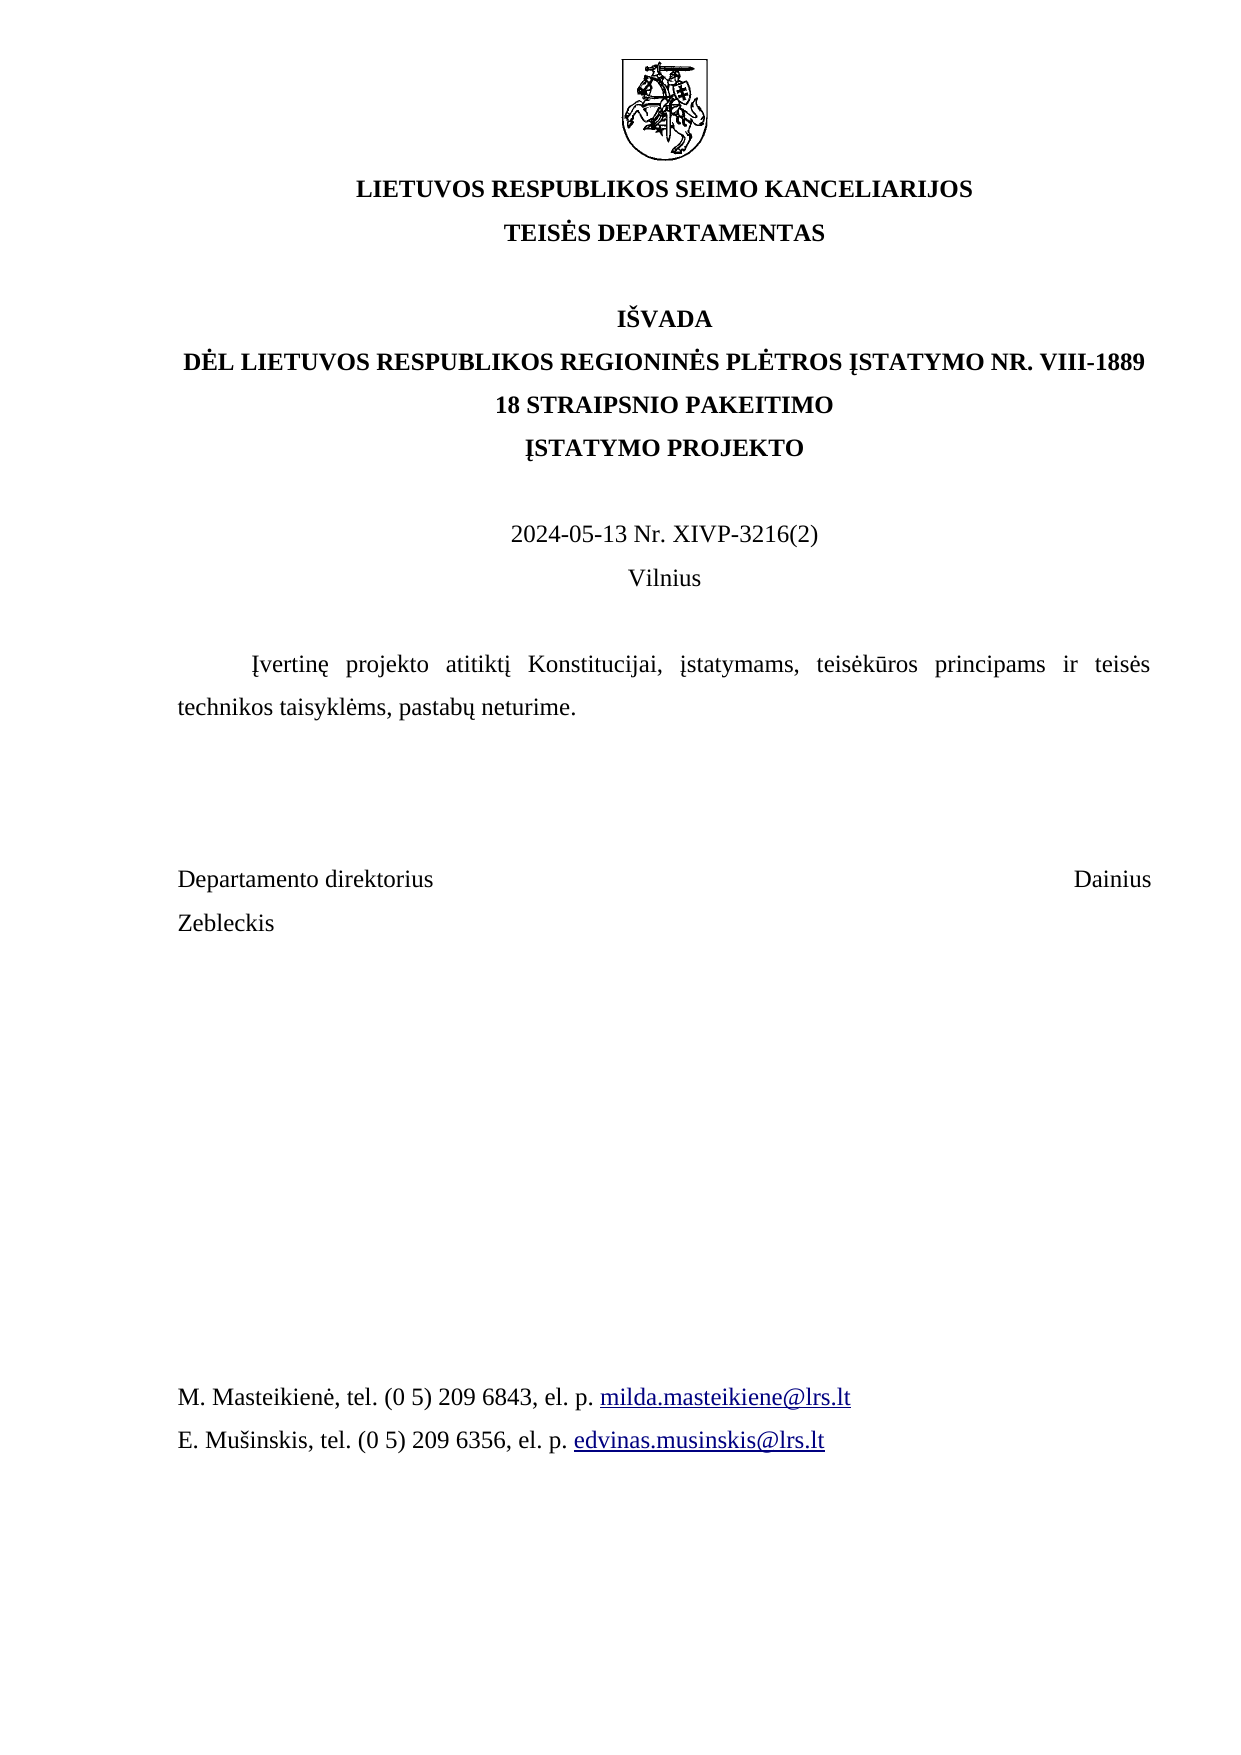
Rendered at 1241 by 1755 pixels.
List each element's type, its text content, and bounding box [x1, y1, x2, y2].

text DĖL LIETUVOS RESPUBLIKOS REGIONINĖS PLĖTROS ĮSTATYMO NR. VIII-1889 18 STRAIPSNIO PAKEITIMO [177, 347, 1152, 419]
text E. Mušinskis, tel. (0 5) 209 6356, el. p. edvinas.musinskis@lrs.lt [177, 1425, 1152, 1454]
text Įvertinę projekto atitiktį Konstitucijai, įstatymams, teisėkūros principams ir teisės technikos taisyklėms, pastabų neturime. [177, 649, 1152, 721]
text IŠVADA [177, 304, 1152, 333]
subtitle TEISĖS DEPARTAMENTAS [177, 218, 1152, 246]
text Departamento direktorius Dainius Zebleckis [177, 864, 1152, 936]
text M. Masteikienė, tel. (0 5) 209 6843, el. p. milda.masteikiene@lrs.lt [177, 1382, 1152, 1411]
text ĮSTATYMO PROJEKTO [177, 433, 1152, 462]
text 2024-05-13 Nr. XIVP-3216(2) [177, 519, 1152, 548]
text LIETUVOS RESPUBLIKOS SEIMO KANCELIARIJOS [177, 174, 1152, 203]
text Vilnius [177, 563, 1152, 591]
